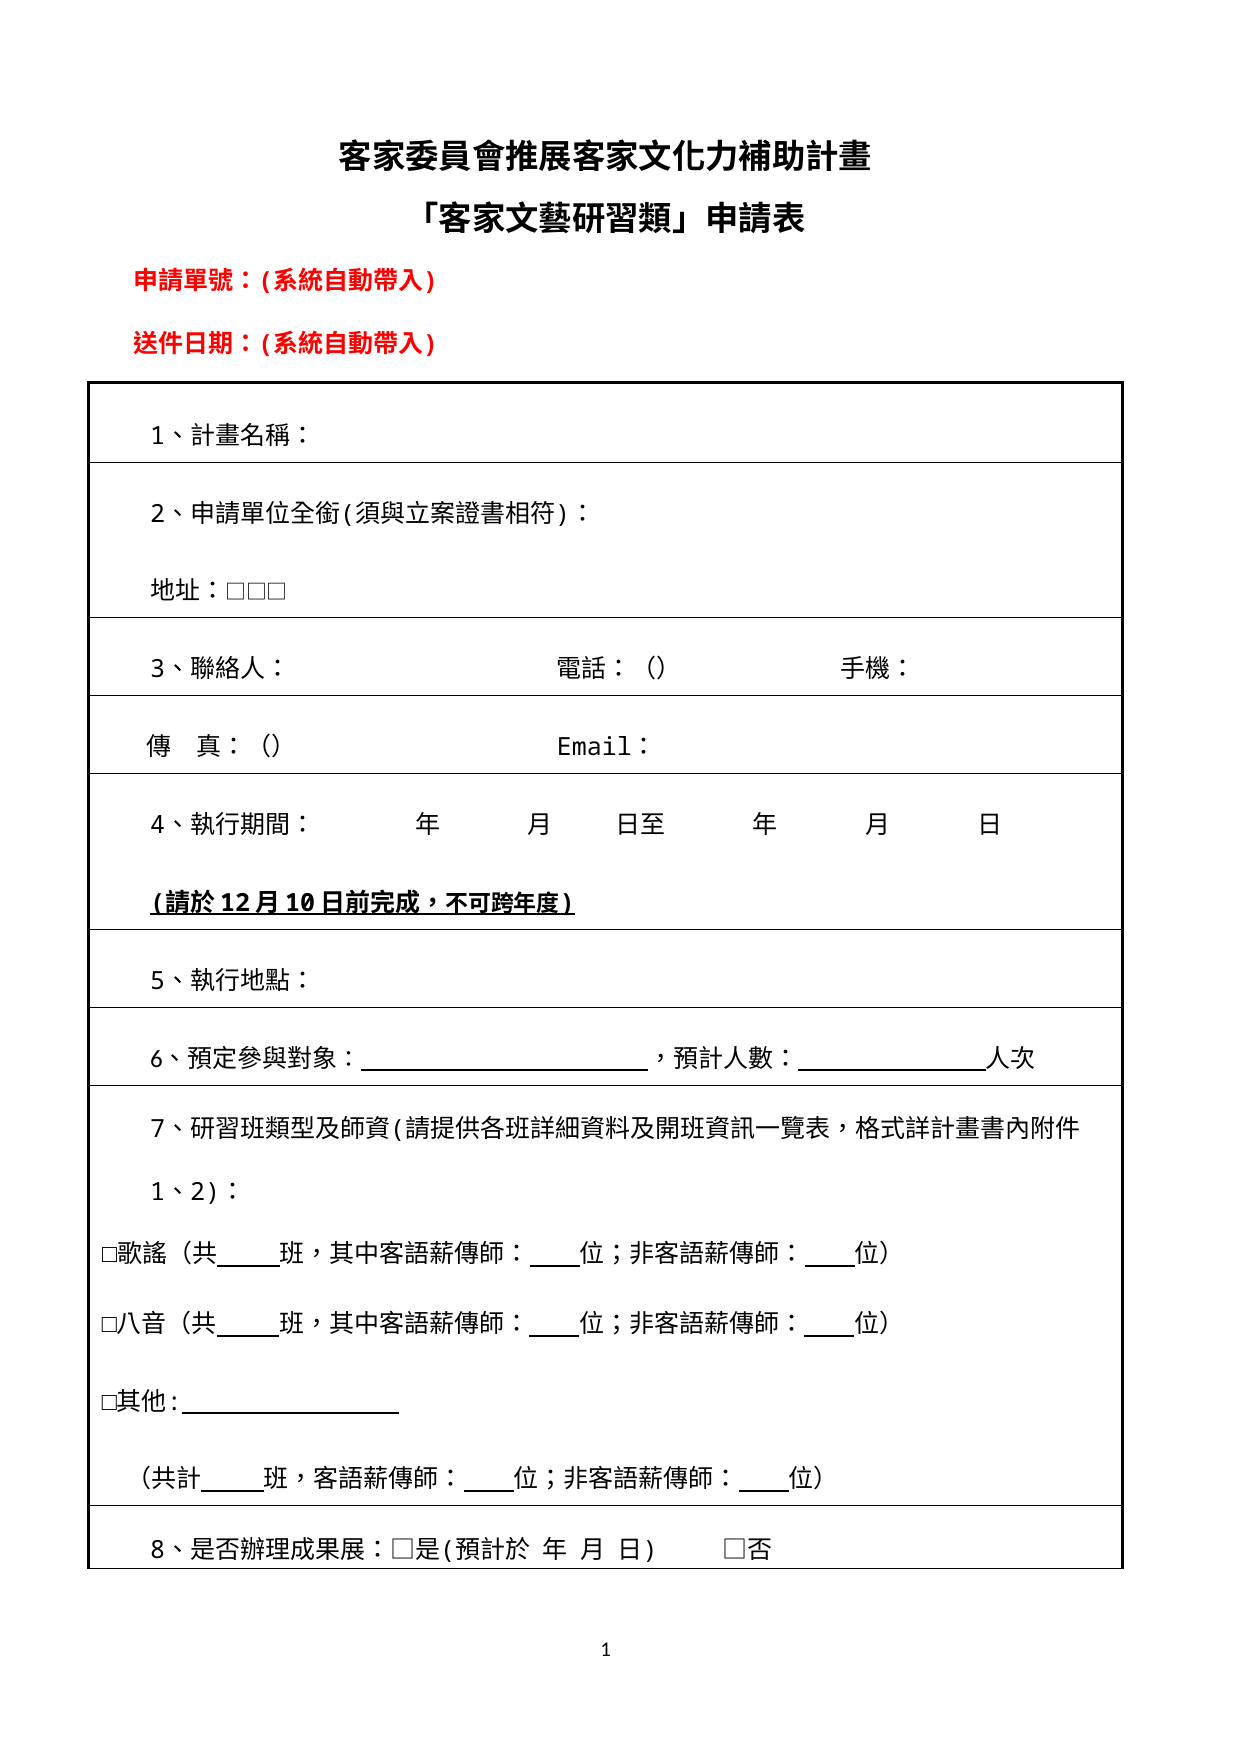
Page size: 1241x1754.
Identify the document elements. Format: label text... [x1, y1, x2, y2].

table_header 計畫名稱： [90, 384, 1121, 462]
table_cell 執行期間： 年 月 日至 年 月 日 (請於12月10日前完成，不可跨年度) [90, 774, 1121, 929]
text 客家委員會推展客家文化力補助計畫 [133, 112, 1078, 175]
table_cell 預定參與對象： ，預計人數： 人次 [90, 1008, 1121, 1085]
table_cell Email： [545, 696, 1121, 773]
text 「客家文藝研習類」申請表 [133, 175, 1078, 237]
table_cell 執行地點： [90, 930, 1121, 1007]
table_cell 研習班類型及師資(請提供各班詳細資料及開班資訊一覽表，格式詳計畫書內附件1、2)： □歌謠（共 班，其中客語薪傳師： 位；非客語薪傳師： 位） □八音（共 班，其中客語薪傳師： 位；非客語薪傳師： 位） □其他: （共計 班，客語薪傳師： 位；非客語薪傳師： 位） [90, 1086, 1121, 1505]
text 申請單號：(系統自動帶入) [133, 237, 1078, 300]
table_cell 是否辦理成果展：□是(預計於 年 月 日) □否 [90, 1506, 1121, 1568]
table_cell 電話：（） [545, 618, 751, 695]
table_cell 手機： [751, 618, 1121, 695]
table_cell 申請單位全銜(須與立案證書相符)： 地址：□□□ [90, 463, 1121, 617]
table_cell 聯絡人： [90, 618, 545, 695]
text 送件日期：(系統自動帶入) [133, 300, 1078, 362]
table_cell 傳 真：（） [90, 696, 545, 773]
